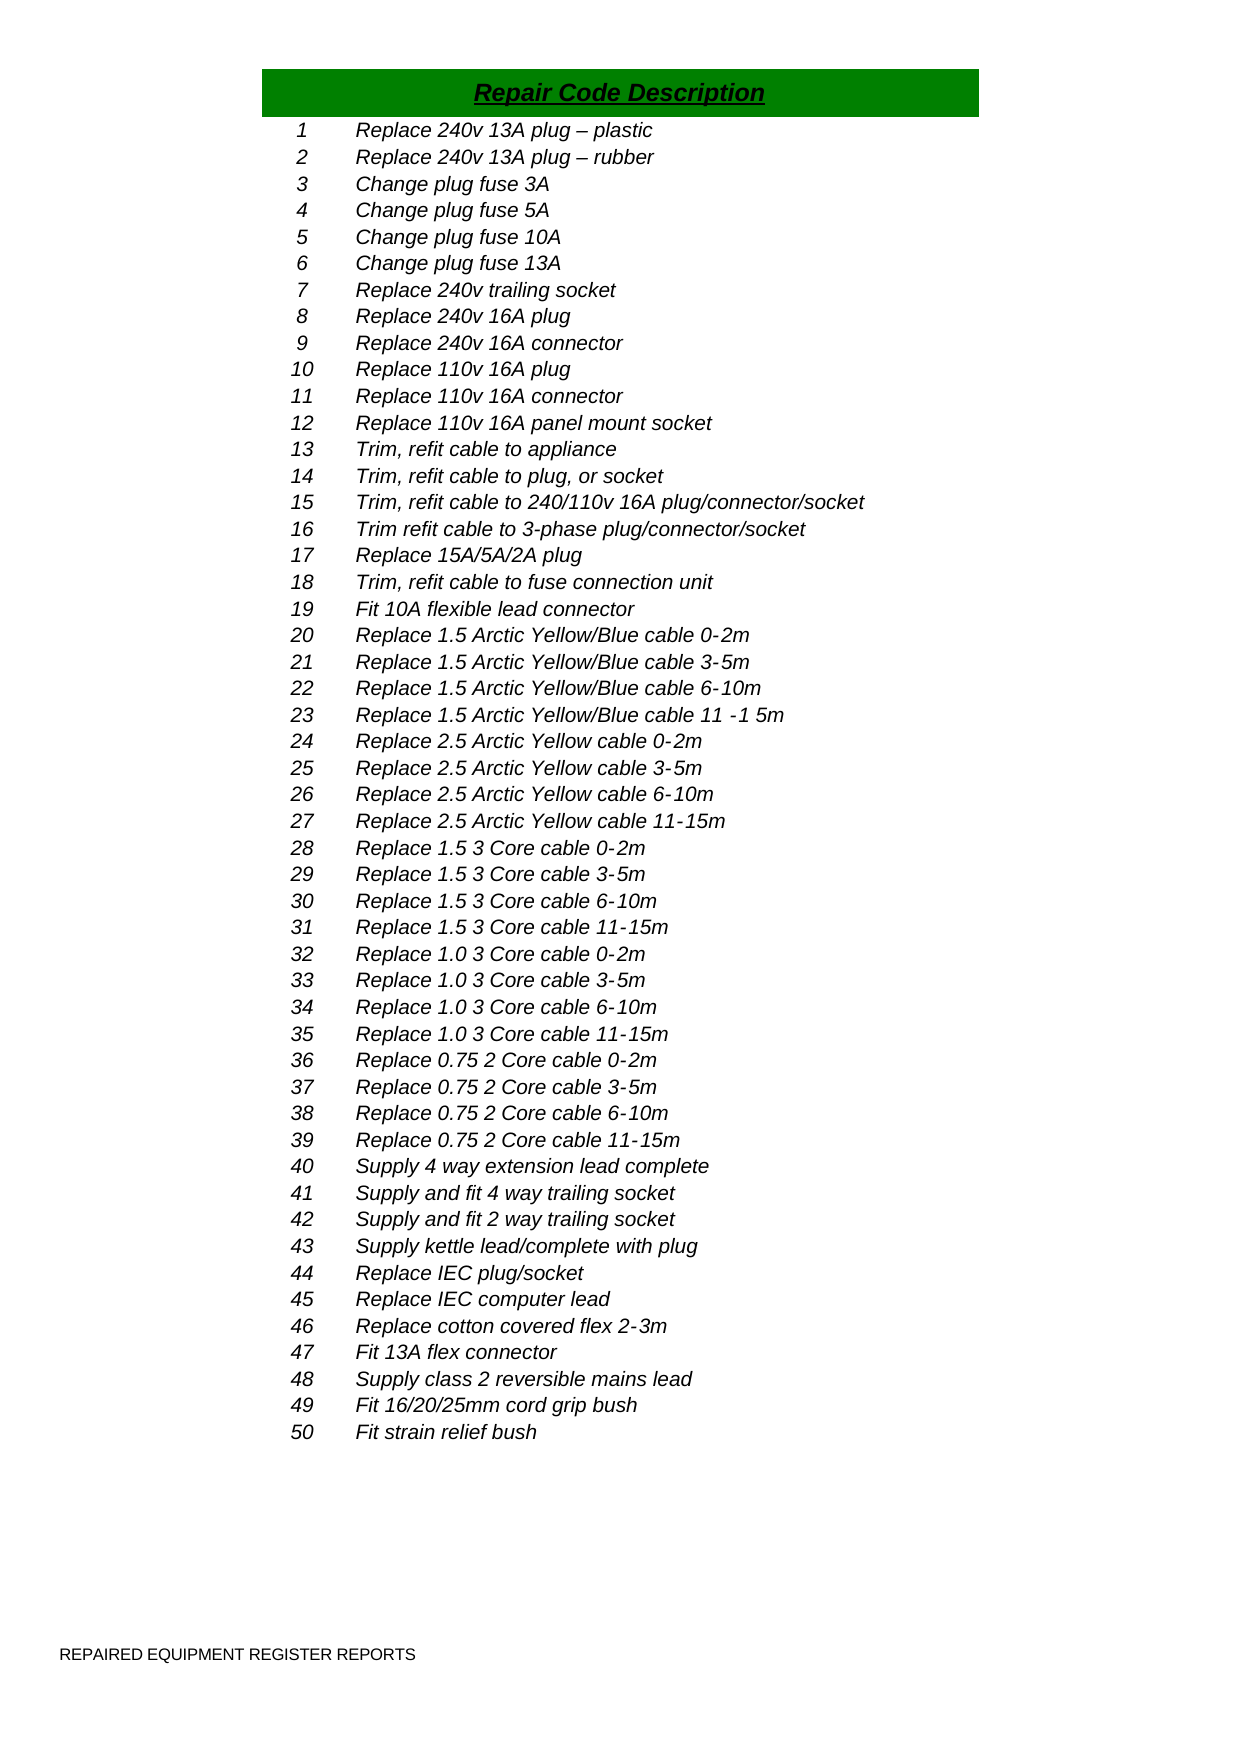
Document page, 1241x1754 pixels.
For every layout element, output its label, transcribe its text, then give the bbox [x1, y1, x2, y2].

table_cell 42 [262, 1206, 344, 1233]
table_cell Replace 0.75 2 Core cable 3‑5m [344, 1074, 979, 1100]
table_cell Replace 1.0 3 Core cable 6‑10m [344, 994, 979, 1020]
table_cell Replace 110v 16A plug [344, 356, 979, 383]
table_cell 29 [262, 861, 344, 888]
table_cell Replace 1.5 Arctic Yellow/Blue cable 11 ‑1 5m [344, 702, 979, 728]
table_cell Fit strain relief bush [344, 1419, 979, 1445]
table_cell Replace 110v 16A connector [344, 383, 979, 409]
table_cell 24 [262, 728, 344, 755]
table_cell 33 [262, 967, 344, 994]
table_cell 49 [262, 1392, 344, 1419]
table_cell 43 [262, 1233, 344, 1259]
table_cell 38 [262, 1100, 344, 1127]
table_cell 27 [262, 808, 344, 834]
table_cell 3 [262, 170, 344, 197]
table_cell 19 [262, 595, 344, 622]
table_cell 9 [262, 330, 344, 356]
table_cell 48 [262, 1366, 344, 1392]
table_cell Replace 1.5 Arctic Yellow/Blue cable 0‑2m [344, 622, 979, 648]
table_cell 28 [262, 835, 344, 861]
table_cell Replace 0.75 2 Core cable 0‑2m [344, 1047, 979, 1073]
table_cell Supply and fit 2 way trailing socket [344, 1206, 979, 1233]
table_cell 15 [262, 489, 344, 516]
table_header Repair Code Description [262, 69, 979, 117]
table_cell Replace 240v 13A plug – plastic [344, 117, 979, 144]
table_cell 40 [262, 1153, 344, 1180]
table_cell 46 [262, 1313, 344, 1339]
table_cell 13 [262, 436, 344, 463]
table_cell Trim, refit cable to plug, or socket [344, 463, 979, 489]
table_cell Replace 2.5 Arctic Yellow cable 3‑5m [344, 755, 979, 781]
table_cell 31 [262, 914, 344, 941]
table_cell 11 [262, 383, 344, 409]
table_cell 4 [262, 197, 344, 223]
table_cell Trim refit cable to 3-phase plug/connector/socket [344, 516, 979, 542]
table_cell 32 [262, 941, 344, 967]
table_cell Replace 0.75 2 Core cable 11‑15m [344, 1127, 979, 1153]
table_cell 17 [262, 542, 344, 569]
table_cell 26 [262, 781, 344, 808]
table_cell 34 [262, 994, 344, 1020]
table_cell 5 [262, 224, 344, 250]
table_cell Supply and fit 4 way trailing socket [344, 1180, 979, 1206]
table_cell 10 [262, 356, 344, 383]
table_cell Replace 1.5 3 Core cable 0‑2m [344, 835, 979, 861]
table_cell Supply class 2 reversible mains lead [344, 1366, 979, 1392]
table_cell 35 [262, 1020, 344, 1047]
table_cell Replace 240v 13A plug – rubber [344, 144, 979, 170]
table_cell Replace 1.5 Arctic Yellow/Blue cable 3‑5m [344, 649, 979, 675]
table_cell 50 [262, 1419, 344, 1445]
table_cell Supply kettle lead/complete with plug [344, 1233, 979, 1259]
table_cell 23 [262, 702, 344, 728]
table_cell 21 [262, 649, 344, 675]
table_cell Replace 1.5 3 Core cable 11‑15m [344, 914, 979, 941]
table_cell Change plug fuse 13A [344, 250, 979, 277]
table_cell Replace 1.0 3 Core cable 0‑2m [344, 941, 979, 967]
table_cell Replace 2.5 Arctic Yellow cable 11‑15m [344, 808, 979, 834]
table_cell Replace 0.75 2 Core cable 6‑10m [344, 1100, 979, 1127]
table_cell Replace 2.5 Arctic Yellow cable 6‑10m [344, 781, 979, 808]
table_cell 14 [262, 463, 344, 489]
table_cell 7 [262, 277, 344, 303]
table_cell Change plug fuse 10A [344, 224, 979, 250]
table_cell Fit 16/20/25mm cord grip bush [344, 1392, 979, 1419]
table_cell Replace 15A/5A/2A plug [344, 542, 979, 569]
table_cell 25 [262, 755, 344, 781]
table_cell 30 [262, 888, 344, 914]
table_cell 22 [262, 675, 344, 702]
table_cell 37 [262, 1074, 344, 1100]
table_cell 8 [262, 303, 344, 330]
table_cell Replace 1.5 3 Core cable 3‑5m [344, 861, 979, 888]
table_cell Replace cotton covered flex 2‑3m [344, 1313, 979, 1339]
table_cell Replace 240v trailing socket [344, 277, 979, 303]
table_cell 44 [262, 1260, 344, 1286]
table_cell Replace 1.0 3 Core cable 11‑15m [344, 1020, 979, 1047]
table_cell Trim, refit cable to appliance [344, 436, 979, 463]
table_cell Trim, refit cable to fuse connection unit [344, 569, 979, 595]
table_cell Replace 240v 16A plug [344, 303, 979, 330]
table_cell Trim, refit cable to 240/110v 16A plug/connector/socket [344, 489, 979, 516]
table_cell 12 [262, 410, 344, 436]
table_cell Replace IEC computer lead [344, 1286, 979, 1313]
table_cell Replace 240v 16A connector [344, 330, 979, 356]
table_cell 36 [262, 1047, 344, 1073]
table_cell 2 [262, 144, 344, 170]
table_cell Replace 110v 16A panel mount socket [344, 410, 979, 436]
table_cell 6 [262, 250, 344, 277]
table_cell 20 [262, 622, 344, 648]
table_cell Fit 10A flexible lead connector [344, 595, 979, 622]
table_cell Replace 1.5 3 Core cable 6‑10m [344, 888, 979, 914]
table_cell 16 [262, 516, 344, 542]
table_cell Replace IEC plug/socket [344, 1260, 979, 1286]
table_cell Change plug fuse 5A [344, 197, 979, 223]
table_cell Replace 1.0 3 Core cable 3‑5m [344, 967, 979, 994]
table_cell 1 [262, 117, 344, 144]
table_cell Fit 13A flex connector [344, 1339, 979, 1366]
table_cell 41 [262, 1180, 344, 1206]
table_cell 39 [262, 1127, 344, 1153]
table_cell 45 [262, 1286, 344, 1313]
table_cell Change plug fuse 3A [344, 170, 979, 197]
table_cell Replace 2.5 Arctic Yellow cable 0‑2m [344, 728, 979, 755]
table_cell 47 [262, 1339, 344, 1366]
table_cell 18 [262, 569, 344, 595]
table_cell Supply 4 way extension lead complete [344, 1153, 979, 1180]
table_cell Replace 1.5 Arctic Yellow/Blue cable 6‑10m [344, 675, 979, 702]
